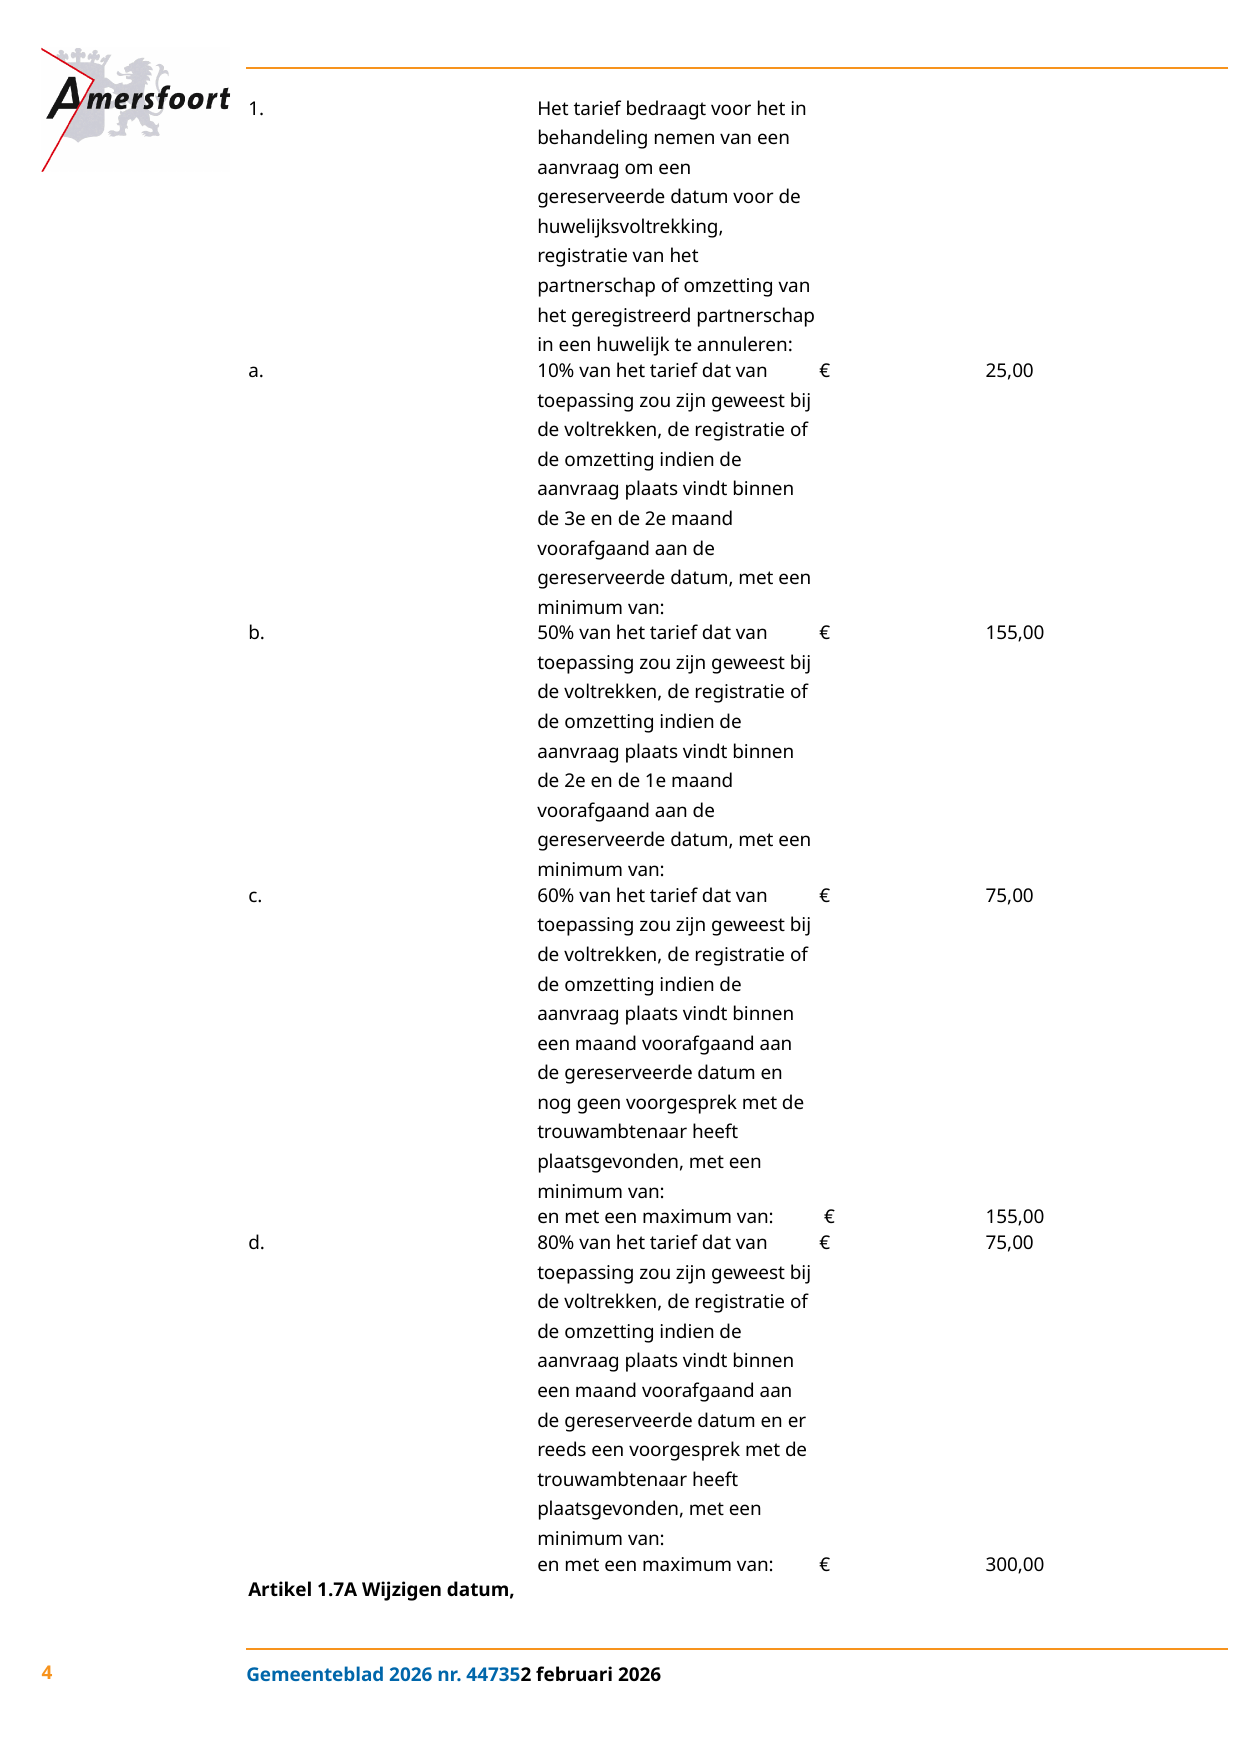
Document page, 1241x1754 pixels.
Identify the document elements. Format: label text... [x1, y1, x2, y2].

table_cell 300,00 [985, 1551, 1152, 1577]
table_cell € [819, 1229, 985, 1551]
table_cell [985, 1577, 1152, 1602]
table_cell € [819, 1204, 985, 1229]
table_cell 155,00 [985, 620, 1152, 882]
table_cell [985, 95, 1152, 357]
table_cell € [819, 882, 985, 1203]
table_cell 25,00 [985, 357, 1152, 619]
table_cell 155,00 [985, 1204, 1152, 1229]
table_cell [248, 1204, 537, 1229]
picture [41, 47, 231, 172]
table_cell 10% van het tarief dat van toepassing zou zijn geweest bij de voltrekken, de registratie of de omzetting indien de aanvraag plaats vindt binnen de 3e en de 2e maand voorafgaand aan de gereserveerde datum, met een minimum van: [537, 357, 819, 619]
table_cell en met een maximum van: [537, 1551, 819, 1577]
table_cell [248, 1551, 537, 1577]
table_cell 80% van het tarief dat van toepassing zou zijn geweest bij de voltrekken, de registratie of de omzetting indien de aanvraag plaats vindt binnen een maand voorafgaand aan de gereserveerde datum en er reeds een voorgesprek met de trouwambtenaar heeft plaatsgevonden, met een minimum van: [537, 1229, 819, 1551]
table_cell € [819, 357, 985, 619]
table_cell 75,00 [985, 882, 1152, 1203]
table_cell b. [248, 620, 537, 882]
table_cell € [819, 1551, 985, 1577]
table_cell [537, 1577, 819, 1602]
table_cell € [819, 620, 985, 882]
table_cell Artikel 1.7A Wijzigen datum, [248, 1577, 537, 1602]
table_cell [819, 95, 985, 357]
table_cell 1. [248, 95, 537, 357]
table_cell a. [248, 357, 537, 619]
table_cell [819, 1577, 985, 1602]
table_cell Het tarief bedraagt voor het in behandeling nemen van een aanvraag om een gereserveerde datum voor de huwelijksvoltrekking, registratie van het partnerschap of omzetting van het geregistreerd partnerschap in een huwelijk te annuleren: [537, 95, 819, 357]
table_cell c. [248, 882, 537, 1203]
table_cell en met een maximum van: [537, 1204, 819, 1229]
table_cell 50% van het tarief dat van toepassing zou zijn geweest bij de voltrekken, de registratie of de omzetting indien de aanvraag plaats vindt binnen de 2e en de 1e maand voorafgaand aan de gereserveerde datum, met een minimum van: [537, 620, 819, 882]
table_cell 75,00 [985, 1229, 1152, 1551]
table_cell 60% van het tarief dat van toepassing zou zijn geweest bij de voltrekken, de registratie of de omzetting indien de aanvraag plaats vindt binnen een maand voorafgaand aan de gereserveerde datum en nog geen voorgesprek met de trouwambtenaar heeft plaatsgevonden, met een minimum van: [537, 882, 819, 1203]
table_cell d. [248, 1229, 537, 1551]
